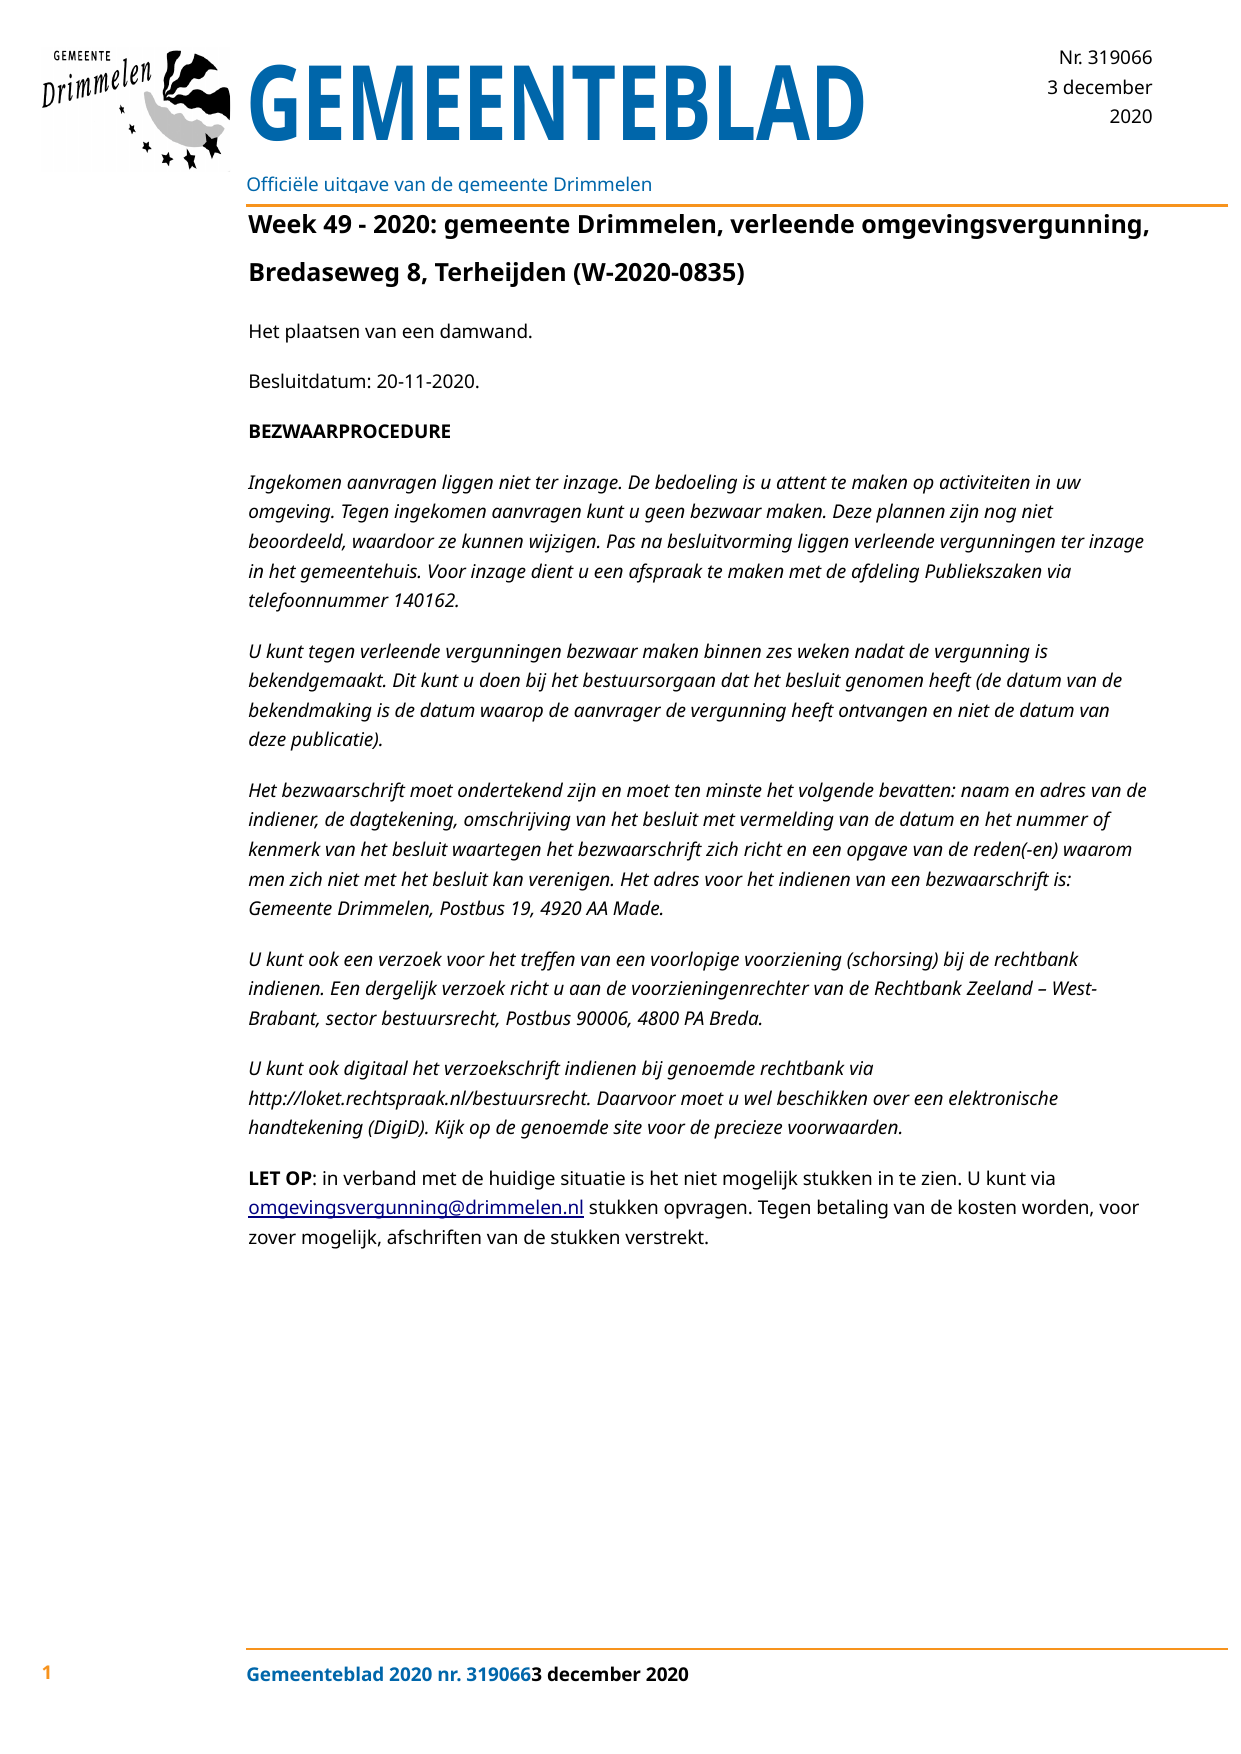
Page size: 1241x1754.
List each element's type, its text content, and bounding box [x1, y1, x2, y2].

text U kunt ook een verzoek voor het treffen van een voorlopige voorziening (schorsing) bij de rechtbank indienen. Een dergelijk verzoek richt u aan de voorzieningenrechter van de Rechtbank Zeeland – West-Brabant, sector bestuursrecht, Postbus 90006, 4800 PA Breda. [248, 946, 1152, 1031]
text U kunt ook digitaal het verzoekschrift indienen bij genoemde rechtbank via http://loket.rechtspraak.nl/bestuursrecht. Daarvoor moet u wel beschikken over een elektronische handtekening (DigiD). Kijk op de genoemde site voor de precieze voorwaarden. [248, 1055, 1152, 1140]
text Week 49 - 2020: gemeente Drimmelen, verleende omgevingsvergunning, Bredaseweg 8, Terheijden (W-2020-0835) [248, 207, 1152, 288]
text BEZWAARPROCEDURE [248, 419, 1152, 444]
text U kunt tegen verleende vergunningen bezwaar maken binnen zes weken nadat de vergunning is bekendgemaakt. Dit kunt u doen bij het bestuursorgaan dat het besluit genomen heeft (de datum van de bekendmaking is de datum waarop de aanvrager de vergunning heeft ontvangen en niet de datum van deze publicatie). [248, 638, 1152, 752]
text Het plaatsen van een damwand. [248, 318, 1152, 344]
text Het bezwaarschrift moet ondertekend zijn en moet ten minste het volgende bevatten: naam en adres van de indiener, de dagtekening, omschrijving van het besluit met vermelding van de datum en het nummer of kenmerk van het besluit waartegen het bezwaarschrift zich richt en een opgave van de reden(-en) waarom men zich niet met het besluit kan verenigen. Het adres voor het indienen van een bezwaarschrift is: Gemeente Drimmelen, Postbus 19, 4920 AA Made. [248, 777, 1152, 921]
picture [41, 47, 231, 172]
text Ingekomen aanvragen liggen niet ter inzage. De bedoeling is u attent te maken op activiteiten in uw omgeving. Tegen ingekomen aanvragen kunt u geen bezwaar maken. Deze plannen zijn nog niet beoordeeld, waardoor ze kunnen wijzigen. Pas na besluitvorming liggen verleende vergunningen ter inzage in het gemeentehuis. Voor inzage dient u een afspraak te maken met de afdeling Publiekszaken via telefoonnummer 140162. [248, 469, 1152, 613]
text Besluitdatum: 20-11-2020. [248, 368, 1152, 394]
text LET OP: in verband met de huidige situatie is het niet mogelijk stukken in te zien. U kunt via omgevingsvergunning@drimmelen.nl stukken opvragen. Tegen betaling van de kosten worden, voor zover mogelijk, afschriften van de stukken verstrekt. [248, 1165, 1152, 1250]
